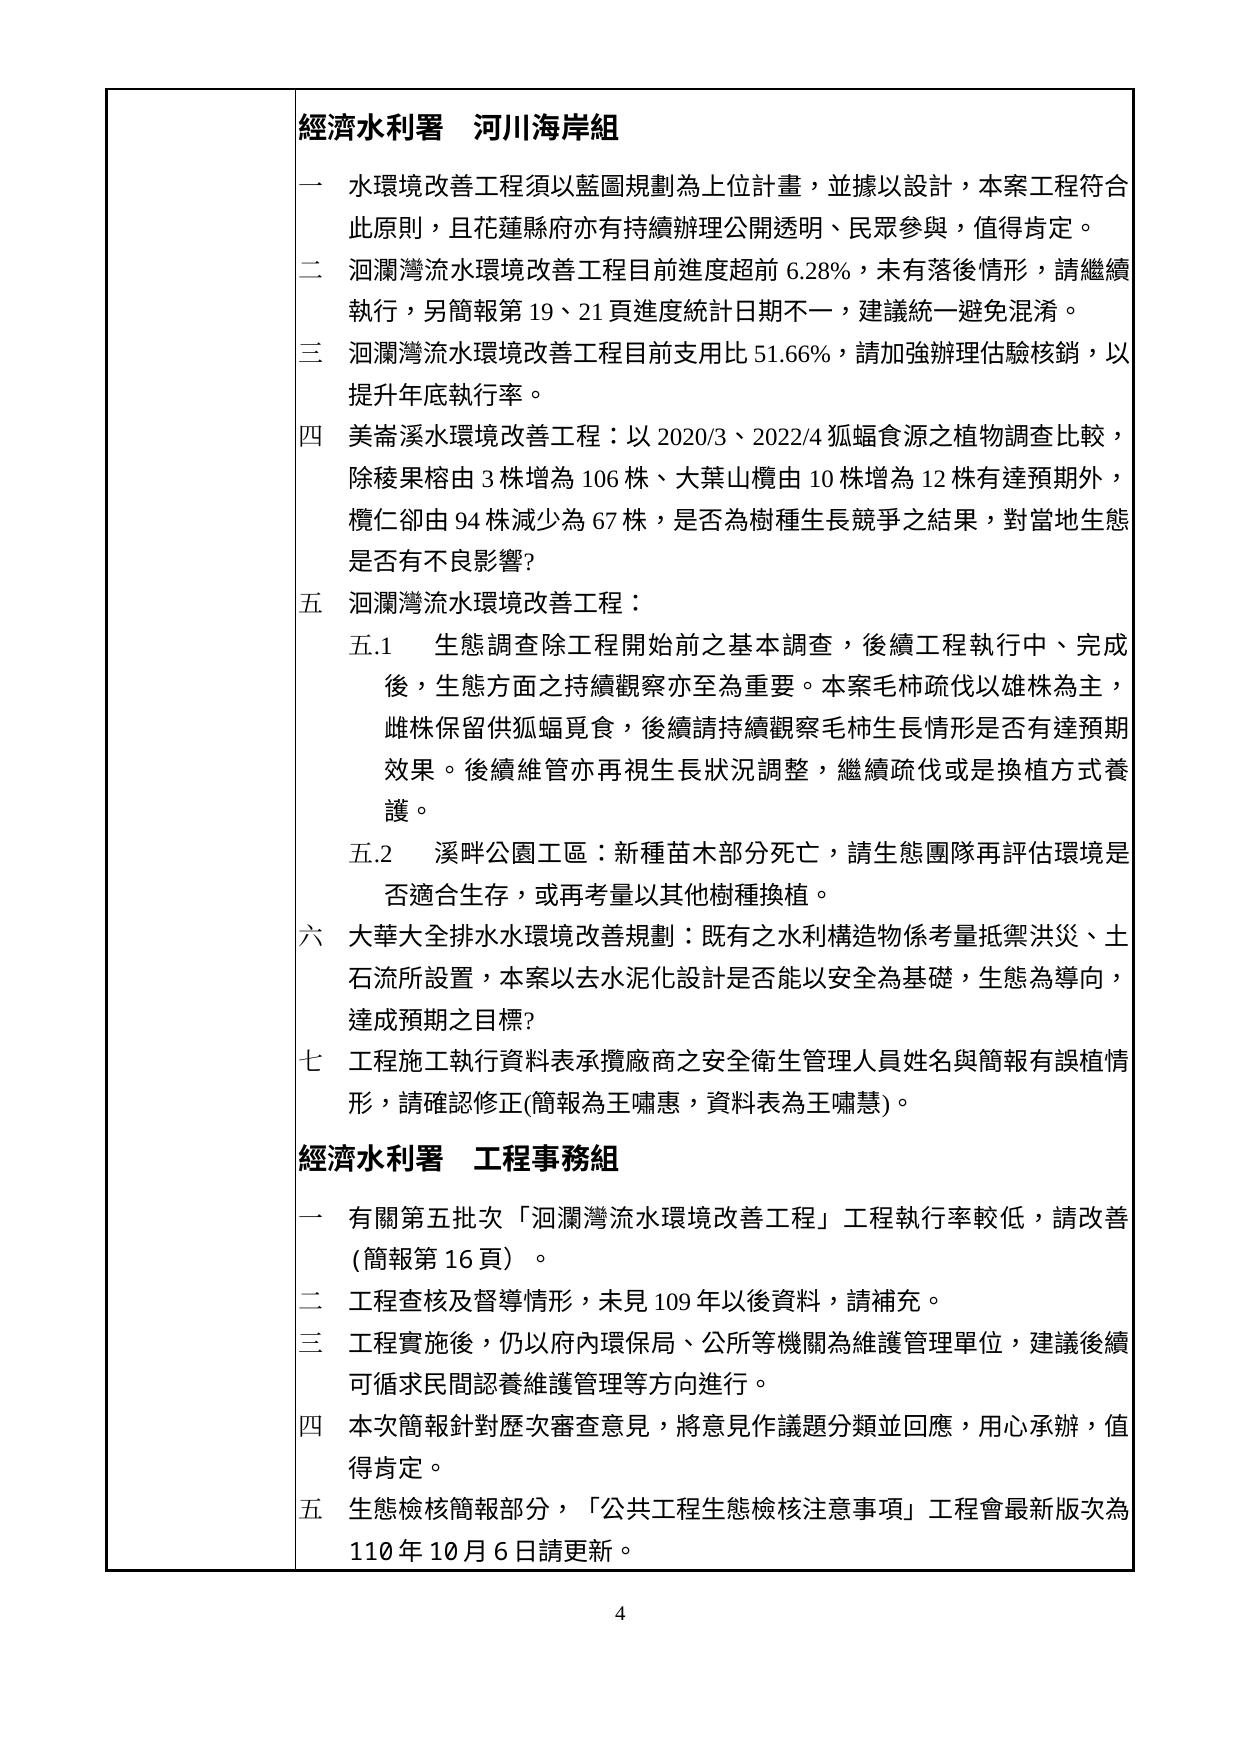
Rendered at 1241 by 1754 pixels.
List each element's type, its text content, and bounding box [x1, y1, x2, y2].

table_cell [108, 90, 295, 1569]
table_cell 一、訪查意見 領隊﹕ 以生態檢核為主軸及議題，再進入工程規劃、設計、發包施工與水環境目標符合，簡報對每一件工程過程均融入民眾參與說明，有共識之施工過程，資訊公開透明非常佳，備有後續維管預算支出。 水環境改善藍圖依地方特性進行三軸、三心、多亮點之規劃，亦結合區域國土規劃，發展架構空間藍圖及願景布設良好。 簡報集中在美崙溪及吉安溪一連串改造景點之銜接，惟缺乏銜接景點、生態串聯方式，可再詳加說明交通網佈設或自行車道串連方式，方便人們瞭解及環境教育進行發展。 前第二，三批次工程均已完工決算，執行率佳。目前進行第五批次洄瀾灣流水環境改善工程施工中進度超前。惟第六批次大華大全排水水環境改善工程仍在發包中尚未決標，請趕辦。 生態檢核重點在美崙溪有台灣狐蝠關注物種發現並進行稜果榕、水同木植栽，往棲地生態發展為主軸，輔以工程手段步道串聯、灘地整理、樹種配置工程手段、單一工程佈置設計內容佳，不以混凝土及水利構造物建立為主題，並訂有美崙溪短、中、長期水質水量，生態水文化各項發展指標，為改善工程指引。 預算經費投入不多，但亮點成果對生態環境均有加值作為。 請加強水源生態基流量之控管與協調，尤其農田水利機關，訂定基流量需求。 鍾委員寶珠: 縣府第五批次有兩個工區－美崙溪出海口水岸環境及吉安溪隔離水道等，整體規劃是以生態觀點為出發，工程如何思考生態操作，且過程滾動式檢討，又召開大小平台會議，是值得肯定的。 美崙溪出海口： 縣政府原本規劃的植栽思考是以花海方向規劃，嗣經討論此區是二級海岸保護區，又有瀕危物種台灣狐蝠、保育類螃蟹：相手蟹，所以整個調整，以這兩類的保育物種為主要保護標的，植栽改為狐蝠的食物稜果榕、水同木等，非常值得讓其他縣市參考。 另外想請教的是此區發現林投攀相手蟹的植物是林投，目前美崙溪出海口是否還有林投，微棲地的營造策略為何? 吉安溪隔離水道的示範工區，過程經過大概將近7、8個月的討論，也以歷史水線從Q95、Q50的流量進行水理數值分析，探討工程設計對生態迴游魚類的影響，在決定工程尺度、開口位置，也看到花蓮縣政府願意一改過去的工程本位，將生態納入核心位置值得肯定。 吉安溪的問題除了河口感潮帶的消失，還有集水區的水不見，成為斷頭河，如果不是靠木瓜溪初英發電廠的尾水，這條溪基本上是一條沒有水的河，所以期待後續可以把上游的治理單位像水保局、林務局等單位，召開平台會議，討論水跑去哪裡了，同時從河相學的角度研究如何恢復吉安溪的河川生命力。 溫委員清光: 狐蝠和菊池氏細鯽是洄瀾灣的兩個亮點，計畫種些誘蝶誘鳥的樹種，鳥、蝠都怕人車，所種的樹與人的動線距離是否足夠鳥、蝠不受干擾? 洄瀾灣有種植誘蝶誘鳥的措施，對菊池氏細鯽的保育是否需要?做那些保育措施?水質是否適合該魚種的生長與活動? 大華大全排水的水環境已有改善?有沒有水質分析資料來說明水質改善情況。 水量水質是構成水環境的兩個重要因素，在簡報資料都沒有看到水質資料。上網到環保署河川水質年報就可以找到重要河川的水質或找環保局分析的數據。 紀委員純真: 本次查核之花蓮地區前瞻水環境改善計畫生態檢核團隊，對於工區及周邊環境關注議題，擬定保育對策並納入工程配置、追蹤保育執行成效並持續監測，值得肯定。 期待生態檢核團隊更往前一步，以生態服務功能的角度、自然為本的精神，協助各工程計畫，依需要解決的問題，將生態檢核成果納入規劃設計，以更自然的方式或近自然方式，營造藍綠景觀及生物棲息環境，生態檢核團隊既扮演工程把關的角色，也提供創新思維的規劃設計與經營模式建議。 防洪安全絕不退讓，但工程不是唯一手段。尤以水環境改善計畫，縱使採取工程手段，也應儘量減低工程強度，並督促工程規劃設計及執行單位，多參採水利署網站提供的生態工法相關規範與施作建議。 以吉安溪為例，雖位於市區，但現有河道太過筆直，岸緣也難提供生物棲息。建議就此類河道於空間發展藍圖持續盤點，納入水環境改善計畫，留給溪流河川自然形塑空間，提供水域各類生物需求的不同環境。水環境營造提供自然營力空間，尤以花蓮水陸域更有條件，期能藉自然營力回復生態系結構與功能，強化生態系服務價功能與自然韌性，於此實現社會與生物多樣性的共同利益。 河道浚深清淤及固床工形式，對河防安全、溪流型態，生物棲息與活動影響非常大，建議從維護河道型態與強化生態功能思考，將定期浚深清淤納入，可以減少護岸堤防負荷，也可增加水中生物實質活動空間。清淤過程，如適度以木格柵木樁石塊倒木置入岸緣增加棲地多樣性，增加河道岸緣植物生長與動物活動棲息空間。 建議減少固床工設置，以免形成單調的淺灘棲地不利水生物棲息，如需設置建議可參考nature like fishway方式，營造形成灘瀨潭連續的河道有固床功能也減低對水生物棲息影響。均一水流建議以局部堆大中型石頭，營造連續的水潭和急流；目前攔河堰的高度形成生物活動水路，現在堆置石塊的方式，只能形成水流，爬行生物可以活動，但不利游動性魚類，應可再研議改善。 經濟部水利署 第五批次核定之洄瀾灣流水環境改善工程，截至目前工程進度約為81%，惟支用比僅51.66%，請加緊工程估驗及核銷，以提升執行率。 有關公民參與部分只有場次之流水帳，建議應將民眾重要意見及機關回覆情形列出。 查核督導成績呈現部分只有108~109年，缺少近期資料。 第六批次核定之大華大全排水規劃設計案，建議應將減碳及固碳之思惟加入考量。 維護管理經費已逐年編列，惟簡報呈現者多為環境、植栽維護工作，建議應將構造物檢查及監測部分加入。 生態檢核部分有關「菊池氏細鯽」6月及9月調查結果有數量減少現象，請評估物種減少原因及如何讓它回到棲地之方法。 整體計畫願景部分僅就水環境改善提出藍圖，其他如水質、下水道、污染整治、農村再生等議題多無推動，請加強論述及府內橫向合作。 經濟水利署 河川海岸組 水環境改善工程須以藍圖規劃為上位計畫，並據以設計，本案工程符合此原則，且花蓮縣府亦有持續辦理公開透明、民眾參與，值得肯定。 洄瀾灣流水環境改善工程目前進度超前6.28%，未有落後情形，請繼續執行，另簡報第19、21頁進度統計日期不一，建議統一避免混淆。 洄瀾灣流水環境改善工程目前支用比51.66%，請加強辦理估驗核銷，以提升年底執行率。 美崙溪水環境改善工程：以2020/3、2022/4狐蝠食源之植物調查比較，除稜果榕由3株增為106株、大葉山欖由10株增為12株有達預期外，欖仁卻由94株減少為67株，是否為樹種生長競爭之結果，對當地生態是否有不良影響? 洄瀾灣流水環境改善工程： 生態調查除工程開始前之基本調查，後續工程執行中、完成後，生態方面之持續觀察亦至為重要。本案毛柿疏伐以雄株為主，雌株保留供狐蝠覓食，後續請持續觀察毛柿生長情形是否有達預期效果。後續維管亦再視生長狀況調整，繼續疏伐或是換植方式養護。 溪畔公園工區：新種苗木部分死亡，請生態團隊再評估環境是否適合生存，或再考量以其他樹種換植。 大華大全排水水環境改善規劃：既有之水利構造物係考量抵禦洪災、土石流所設置，本案以去水泥化設計是否能以安全為基礎，生態為導向，達成預期之目標? 工程施工執行資料表承攬廠商之安全衛生管理人員姓名與簡報有誤植情形，請確認修正(簡報為王嘯惠，資料表為王嘯慧)。 經濟水利署 工程事務組 有關第五批次「洄瀾灣流水環境改善工程」工程執行率較低，請改善(簡報第16頁）。 工程查核及督導情形，未見109年以後資料，請補充。 工程實施後，仍以府內環保局、公所等機關為維護管理單位，建議後續可循求民間認養維護管理等方向進行。 本次簡報針對歷次審查意見，將意見作議題分類並回應，用心承辦，值得肯定。 生態檢核簡報部分，「公共工程生態檢核注意事項」工程會最新版次為110年10月6日請更新。 經濟部水利署第九河川局 美崙溪水岸休憩廊道斷點串連工程（第二標）既然已完工，提醒請檢視目前的效益是否符合原工程預期目標。 洄瀾灣流水環境改善計畫-打造南濱公園隔離水道新風貌計畫，請針對水量、水質、生態及環境等各面向進一步探討可創造的量化效益，來凸顯本計畫的必要性及迫切性。 大華大全排水生態景觀池及綠色堤岸規劃設計已列入第六批，提醒需於112年2月底前完成設計案發包。 相關縣府認為未來接續辦理的水環境計畫，除要充分表達其必要性及迫切性外，務必要在空間藍圖中有所著墨及交代。 肯定縣府在辦理水環境計畫，能與在地環保團體溝通並建立共識下來執行。 「美崙溪工區」現勘意見 建議花蓮縣政府持續與東華大學、特有生物中心等單位合作，就全區域狐蝠物種及族群持續調查，亦為未來水環境改善及整體環境經營的基礎。 保育狐蝠應可以美崙溪為核心往外擴充延伸，依照生態檢核調查結果，提出植栽及環境改善計畫，包括兩岸的鳥類、鄰近區域的昆蟲蝶類，整體環境經營，發揮關鍵物種的保育成效，也增加此區域生物多樣性。 為保護狐蝠生存棲地，市府原辦理菁華橋光雕設計，取消夜間光雕值得肯定。 美崙溪河口改善水岸灘地植生工區 以灘地植生及改善步道及陸蟹適生棲地修繕。 高岸下至灘地斜坡步道改鋪混凝土鋪面，惟斜度尚陡、止滑刷毛表面線條不佳，部分路段斜坡仍太陡，建議能輔以扶手欄杆輔助行走安全，請再考量，亦方便小孩、老人家行走。 陸蟹寄生在原坡坡混凝塊石，坡面並有地下水流出之管內，可仿製在高地建立蓄水池以管線補充水份造就棲地環境或另行鑽孔或清理排水孔讓地下水伏流水通暢，新環境就可造就陸蟹棲地環境續繁殖。 坡地坡面植草或自然植披不可剷除，維持棲地物種穩固功能。 周邊排水匯入美崙溪部分，尚未有水質處理，建議後續可納入考量。 關於陸蟹多達20多種，除了林投攀相手蟹微棲地營造策略之外，其他陸蟹的微棲地營造策略為何，也請一併說明。 花蓮市刻正進行汙水下水道工程，目前進度為何?對於美崙溪水質、水量的影響，應納入評估。 吉安溪「洄瀾灣流水環境改善工程-太平洋公園（南濱段）」現勘意見 南濱公園工區無施工圍籬且缺乏警示標誌；另臨河岸步道起、終點為陡坡，惟未設計護欄等安全阻隔設施恐有墜落之虞，並請考量相關配套警示標語等措施。 新建或修繕之步道，請以透水磚或透水混凝土佈設。 多孔隙護岸之步道，混凝土伸縮縫距離太長且有乾縮裂縫，請加強混凝土噴水養護，伸縮縫不足，請再切割設置。 多孔隙護岸以混凝土屑塊裝設石籠，材料再利用佳，隔離河道可再造深槽淺岸，加人工砂造灘，更適其他物種發展。 隔離水道，植栽策略為何?是否有把台灣狐蝠的食物物種納入規劃? 菊池氏細鯽棲地復育場域，發現柴棺龜、草花蛇等保育類物種，後續的規劃是否也納入這兩個物種微棲地營造復育。 菊鯽在緩流有水生植物或挺水植物之處繁殖，或可在渠道邊做水池，或是渠道中增置石頭形成緩流，請持續就提供其生長繁殖棲地，提出具體改善措施與環境豐富作為。 現有的河道型態為排水功能，吉安溪的岸緣倘將水泥改成土石植生，應可增加菊鯽活動棲息，建議依調查資料，或與林務局等於此區域進行研究調查之單位合作，串聯圳道與河道，整體瞭解其環境需求，包括季節性灌溉引水及枯水期等造成的族群影響，共同透過水域及水環境改善，恢復族群。 本案屬鄰水安全，缺乏相關安全措施，請改善。 工區鄰近民眾住家或景點，請加強相關警示標誌，以維安全。 綜合結論： 花蓮縣政府以生態為主軸辦理水環境工程建設，值得肯定。 工程應加速估驗請款進度，以提升整體執行率。 各委員及單位代表意見請受訪單位(花蓮縣政府)參酌辦理，並於111年11月15日前改善完成，同時將改善辦理情形及照片彙整成冊，函送經濟部並副知其他參與訪查部會辦理結案。 [296, 90, 1132, 1569]
